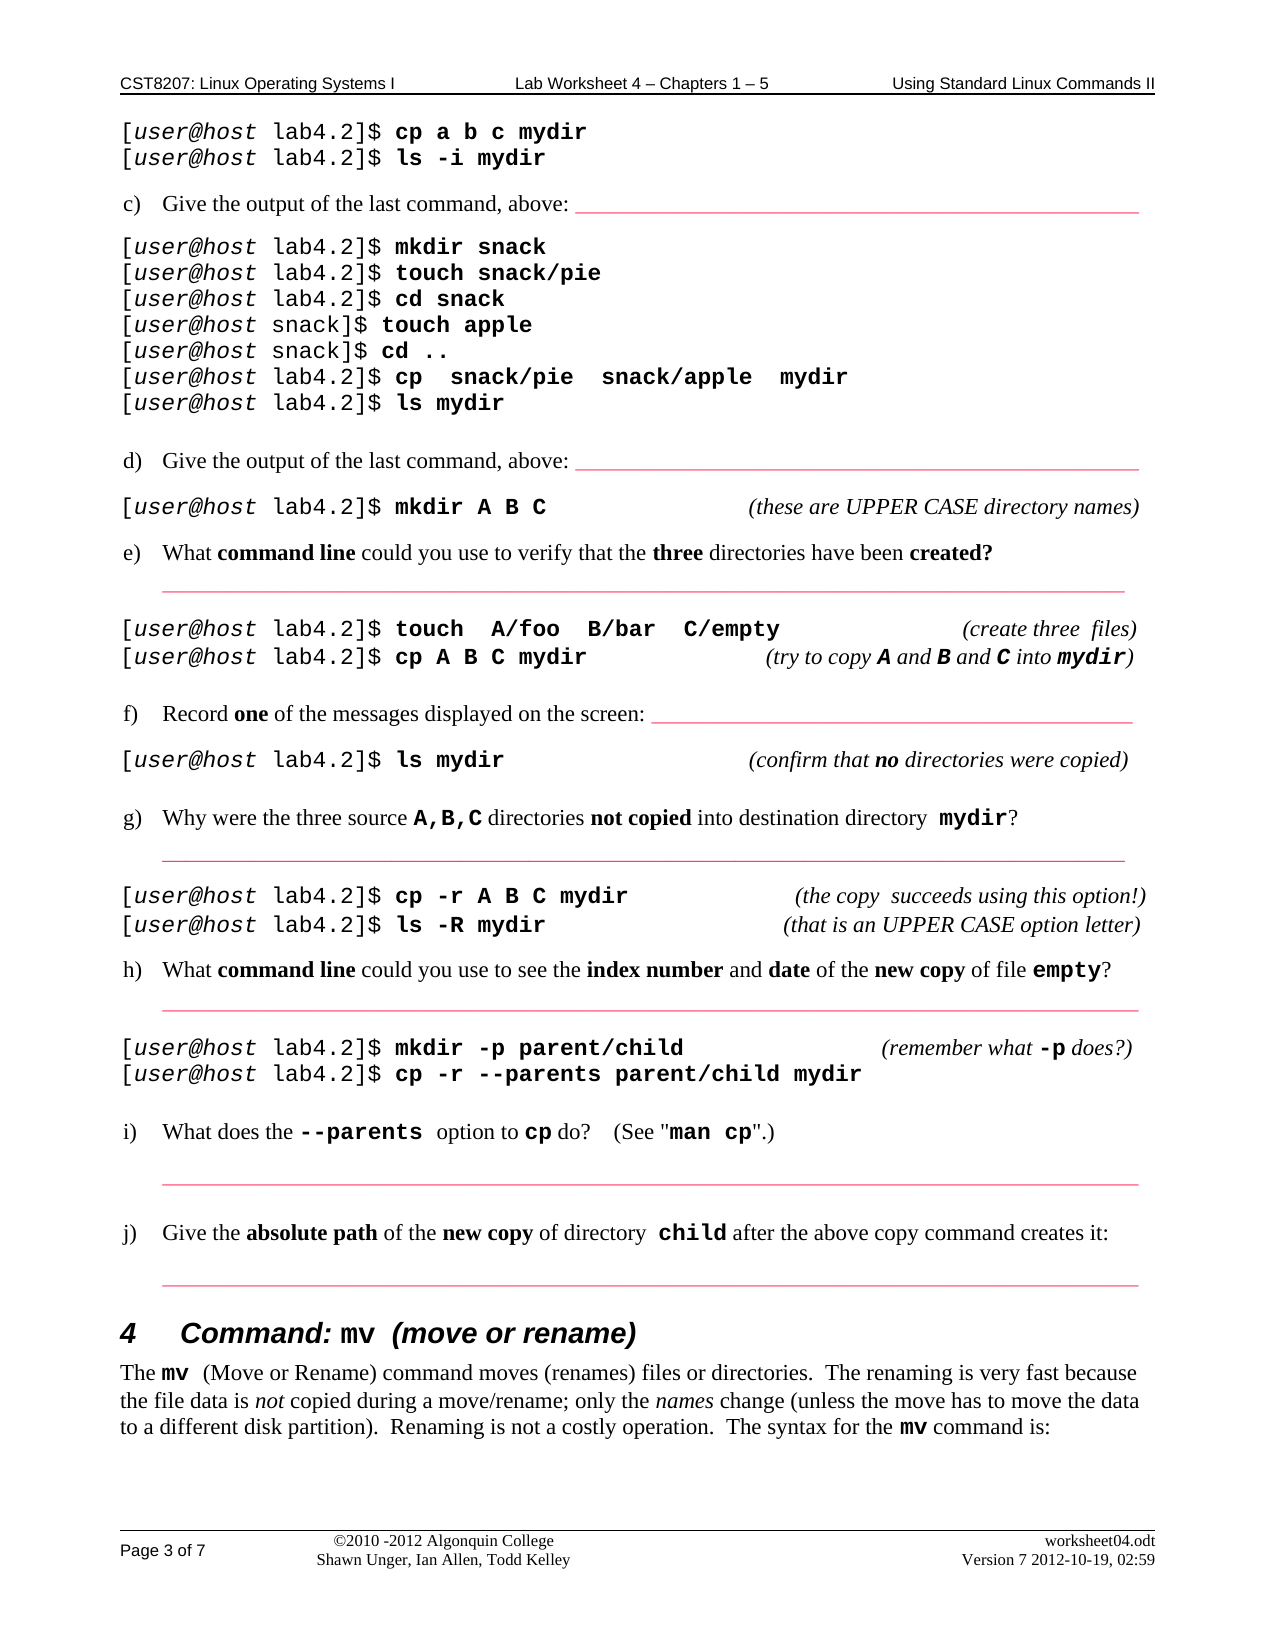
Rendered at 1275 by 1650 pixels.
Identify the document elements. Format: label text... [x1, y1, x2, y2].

text [user@host lab4.2]$ touch snack/pie [120, 262, 1155, 288]
text [user@host lab4.2]$ ls mydir [120, 391, 1155, 417]
list ______________________________________________________________________ [123, 571, 1155, 597]
list _______________________________________________________________________ [123, 1164, 1155, 1190]
list ____________________________________________________________________________________ [123, 838, 1155, 865]
text [user@host lab4.2]$ ls mydir (confirm that no directories were copied) [120, 746, 1155, 775]
text [user@host lab4.2]$ cp snack/pie snack/apple mydir [120, 365, 1155, 391]
list What does the --parents option to cp do? (See "man cp".) [123, 1118, 1155, 1146]
text [user@host lab4.2]$ mkdir -p parent/child (remember what -p does?) [120, 1034, 1155, 1063]
text The mv (Move or Rename) command moves (renames) files or directories. The renaming is very fast because the file data is not copied during a move/rename; only the names change (unless the move has to move the data to a different disk partition). Renaming is not a costly operation. The syntax for the mv command is: [120, 1359, 1155, 1441]
list _______________________________________________________________________ [123, 1265, 1155, 1291]
list What command line could you use to verify that the three directories have been created? [123, 539, 1155, 565]
list What command line could you use to see the index number and date of the new copy of file empty? [123, 957, 1155, 985]
list Give the output of the last command, above: _________________________________________ [123, 190, 1155, 218]
text [user@host lab4.2]$ ls -R mydir (that is an UPPER CASE option letter) [120, 911, 1155, 939]
list Give the output of the last command, above: _________________________________________ [123, 447, 1155, 475]
subtitle Command: mv (move or rename) [120, 1316, 1155, 1352]
text [user@host lab4.2]$ cp A B C mydir (try to copy A and B and C into mydir) [120, 643, 1155, 671]
text [user@host lab4.2]$ cp -r --parents parent/child mydir [120, 1063, 1155, 1088]
list Record one of the messages displayed on the screen: ___________________________________ [123, 701, 1155, 729]
text [user@host lab4.2]$ ls -i mydir [120, 146, 1155, 172]
text [user@host lab4.2]$ mkdir snack [120, 236, 1155, 262]
text [user@host lab4.2]$ mkdir A B C (these are UPPER CASE directory names) [120, 493, 1155, 521]
list Give the absolute path of the new copy of directory child after the above copy command creates it: [123, 1219, 1155, 1248]
list _______________________________________________________________________ [123, 991, 1155, 1017]
text [user@host snack]$ cd .. [120, 339, 1155, 365]
text [user@host lab4.2]$ cp -r A B C mydir (the copy succeeds using this option!) [120, 882, 1155, 911]
text [user@host snack]$ touch apple [120, 313, 1155, 339]
list Why were the three source A,B,C directories not copied into destination directory mydir? [123, 804, 1155, 832]
text [user@host lab4.2]$ touch A/foo B/bar C/empty (create three files) [120, 614, 1155, 643]
text [user@host lab4.2]$ cd snack [120, 288, 1155, 313]
text [user@host lab4.2]$ cp a b c mydir [120, 120, 1155, 146]
